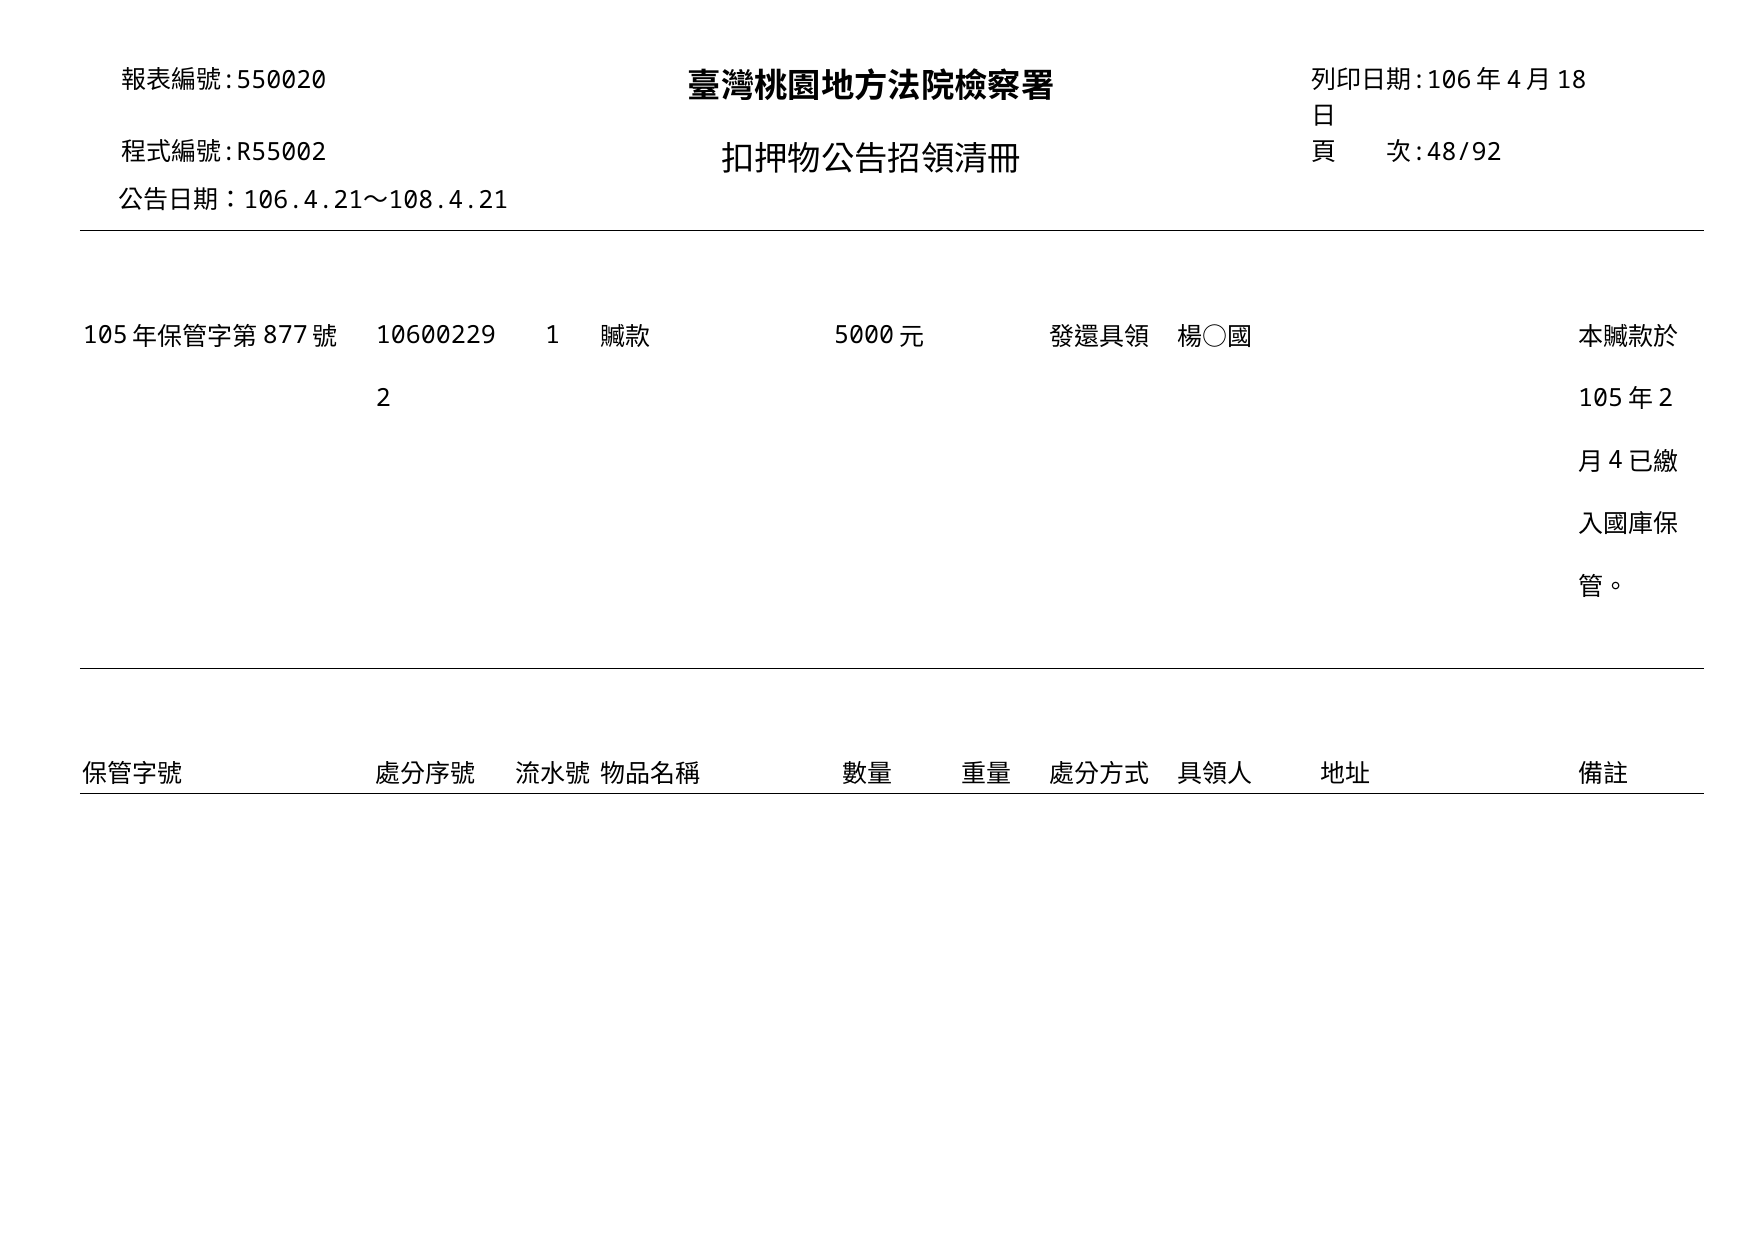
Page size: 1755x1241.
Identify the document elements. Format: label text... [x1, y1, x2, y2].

table_cell 發還具領 [1046, 231, 1175, 667]
table_header 重量 [927, 730, 1046, 792]
table_header 數量 [808, 730, 927, 792]
table_cell 贓款 [597, 231, 807, 667]
table_cell 105年保管字第877號 [80, 231, 373, 667]
table_header 物品名稱 [597, 730, 807, 792]
table_cell 5000元 [808, 231, 927, 667]
table_cell 本贓款於105年2月4已繳入國庫保管。 [1575, 231, 1704, 667]
table_cell 106002292 [373, 231, 507, 667]
table_header 處分方式 [1046, 730, 1175, 792]
table_header 保管字號 [80, 730, 373, 792]
table_header 備註 [1575, 730, 1704, 792]
table_cell 1 [507, 231, 597, 667]
table_header 流水號 [507, 730, 597, 792]
table_header 具領人 [1175, 730, 1317, 792]
table_header 處分序號 [373, 730, 507, 792]
table_cell [1317, 231, 1575, 667]
table_header 地址 [1317, 730, 1575, 792]
table_cell 楊○國 [1175, 231, 1317, 667]
table_cell [927, 231, 1046, 667]
